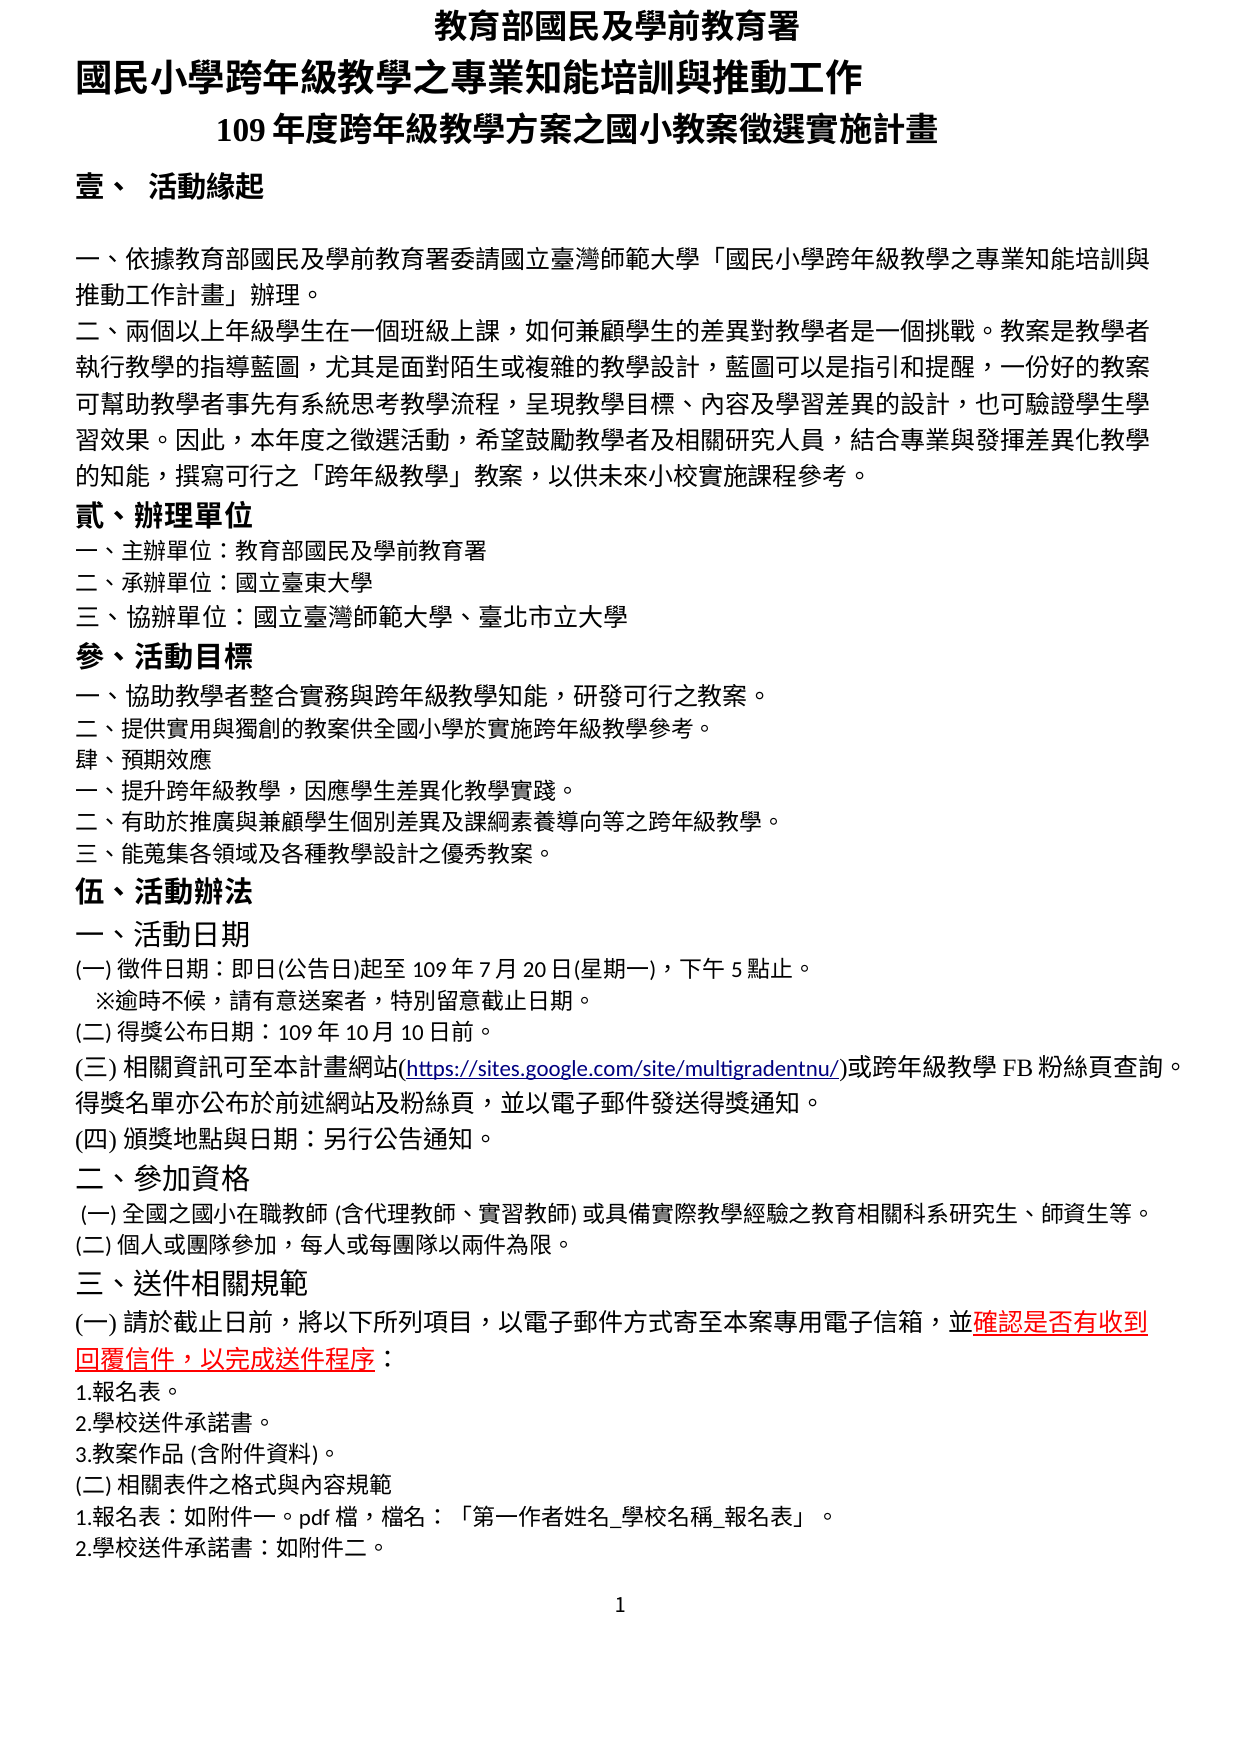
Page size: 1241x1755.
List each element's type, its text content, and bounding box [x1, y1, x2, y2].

text 二、承辦單位：國立臺東大學 [75, 566, 1166, 598]
text 三、能蒐集各領域及各種教學設計之優秀教案。 [75, 837, 1166, 869]
text 3.教案作品 (含附件資料)。 [75, 1438, 1166, 1469]
text 1.報名表：如附件一。pdf 檔，檔名：「第一作者姓名_學校名稱_報名表」。 [75, 1500, 1166, 1532]
text 2.學校送件承諾書。 [75, 1407, 1166, 1438]
text 三、送件相關規範 [75, 1261, 1166, 1303]
text 一、活動日期 [75, 911, 1166, 953]
text (一) 請於截止日前，將以下所列項目，以電子郵件方式寄至本案專用電子信箱，並確認是否有收到回覆信件，以完成送件程序： [75, 1303, 1166, 1375]
text 二、有助於推廣與兼顧學生個別差異及課綱素養導向等之跨年級教學。 [75, 806, 1166, 837]
text 一、提升跨年級教學，因應學生差異化教學實踐。 [75, 775, 1166, 806]
text 二、提供實用與獨創的教案供全國小學於實施跨年級教學參考。 [75, 712, 1166, 744]
text 109年度跨年級教學方案之國小教案徵選實施計畫 [75, 102, 1166, 151]
text (一) 徵件日期：即日(公告日)起至 109年7月20日(星期一)，下午 5 點止。 [75, 953, 1166, 984]
text 肆、預期效應 [75, 744, 1166, 775]
text (四) 頒獎地點與日期：另行公告通知。 [75, 1119, 1166, 1156]
subtitle 壹、 活動緣起 [75, 163, 1166, 206]
text 一、依據教育部國民及學前教育署委請國立臺灣師範大學「​國民小學跨年級教學​之專業知能培訓與​推動​工作​計畫」辦理。 [75, 239, 1166, 312]
subtitle 教育部國民及學前教育署 [218, 0, 1017, 48]
text 1.報名表。 [75, 1375, 1166, 1407]
text 一、協助教學者整合實務與跨年級教學知能，研發可行之教案。 [75, 676, 1166, 712]
text (二) 得獎公布日期：109 年10月10日前。 [75, 1016, 1166, 1047]
text 二、兩個以上年級學生在一個班級上課，如何兼顧學生的差異對教學者是一個挑戰。教案是教學者執行教學的指導藍圖，尤其是面對陌生或複雜的教學設計，藍圖可以是指引和提醒，一份好的教案可幫助教學者事先有系統思考教學流程，呈現教學目標、內容及學習差異的設計，也可驗證學生學習效果。因此，本年度之徵選活動，希望鼓勵教學者及相關研究人員，結合專業與發揮差異化教學的知能，撰寫可行之「跨年級教學」教案，以供未來小校實施課程參考。 [75, 312, 1166, 493]
text 一、主辦單位：教育部國民及學前教育署 [75, 535, 1166, 566]
text 參、活動目標 [75, 634, 1166, 676]
text 2.學校送件承諾書：如附件二。 [75, 1532, 1166, 1563]
text ※逾時不候，請有意送案者，特別留意截止日期。 [75, 984, 1166, 1016]
text 貳、辦理單位 [75, 493, 1166, 535]
text (二) 相關表件之格式與內容規範 [75, 1469, 1166, 1500]
text (二) 個人或團隊參加，每人或每團隊以兩件為限。 [75, 1229, 1166, 1261]
text 二、參加資格 [75, 1156, 1166, 1198]
text 國民小學跨年級教學​之專業知能培訓與​推動​工作​ [75, 48, 1166, 102]
text 三、協辦單位：國立臺灣師範大學、臺北市立大學 [75, 598, 1166, 634]
text (三) 相關資訊可至本計畫網站(https://sites.google.com/site/multigradentnu/)或跨年級教學FB粉絲頁查詢。得獎名單亦公布於前述網站及粉絲頁，並以電子郵件發送得獎通知。 [75, 1047, 1166, 1119]
text 伍、活動辦法 [75, 869, 1166, 911]
text (一) 全國之國小在職教師 (含代理教師、實習教師) 或具備實際教學經驗之教育相關科系研究生、師資生等。 [75, 1198, 1166, 1229]
